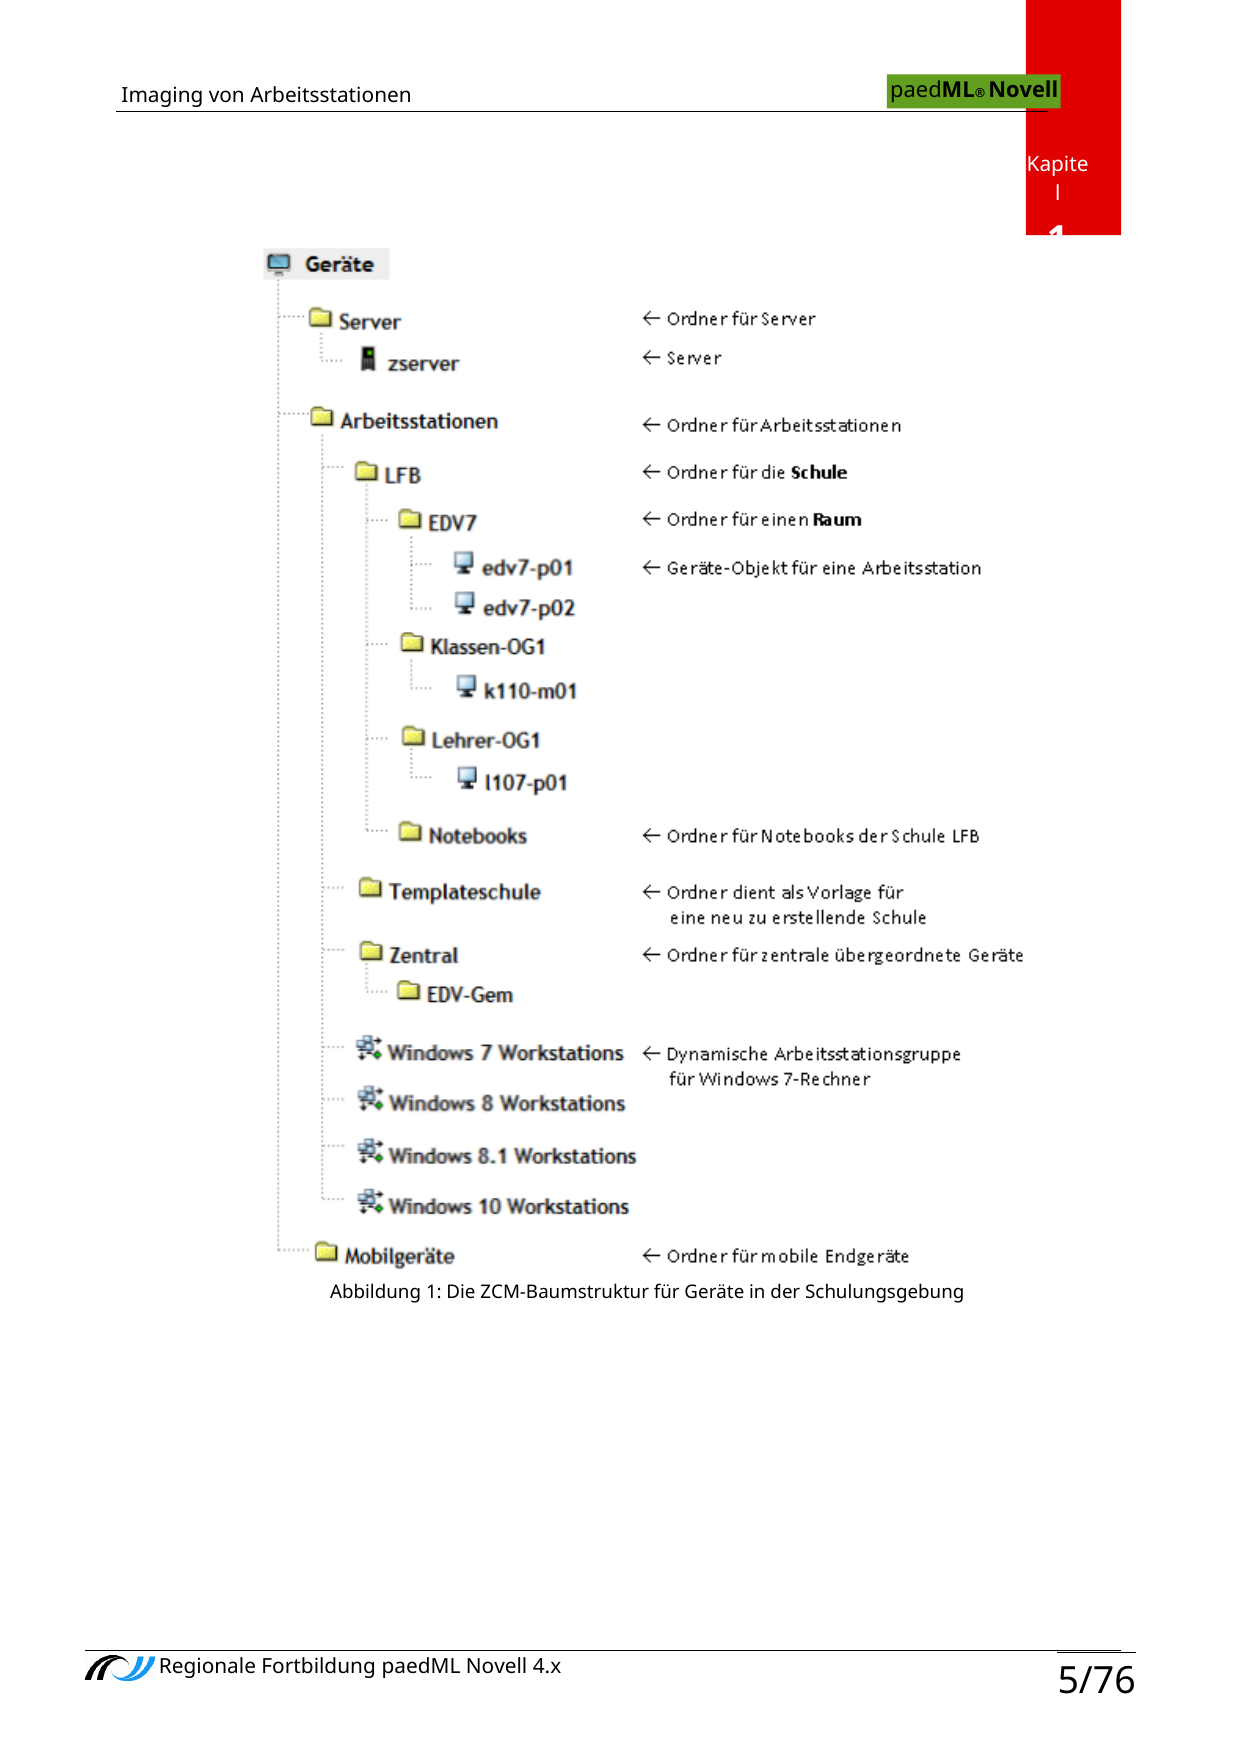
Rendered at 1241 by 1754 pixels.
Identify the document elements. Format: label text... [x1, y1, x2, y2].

text Abbildung 1: Die ZCM-Baumstruktur für Geräte in der Schulungsgebung [252, 260, 1047, 1303]
picture [262, 247, 1037, 1280]
picture [84, 1655, 156, 1681]
